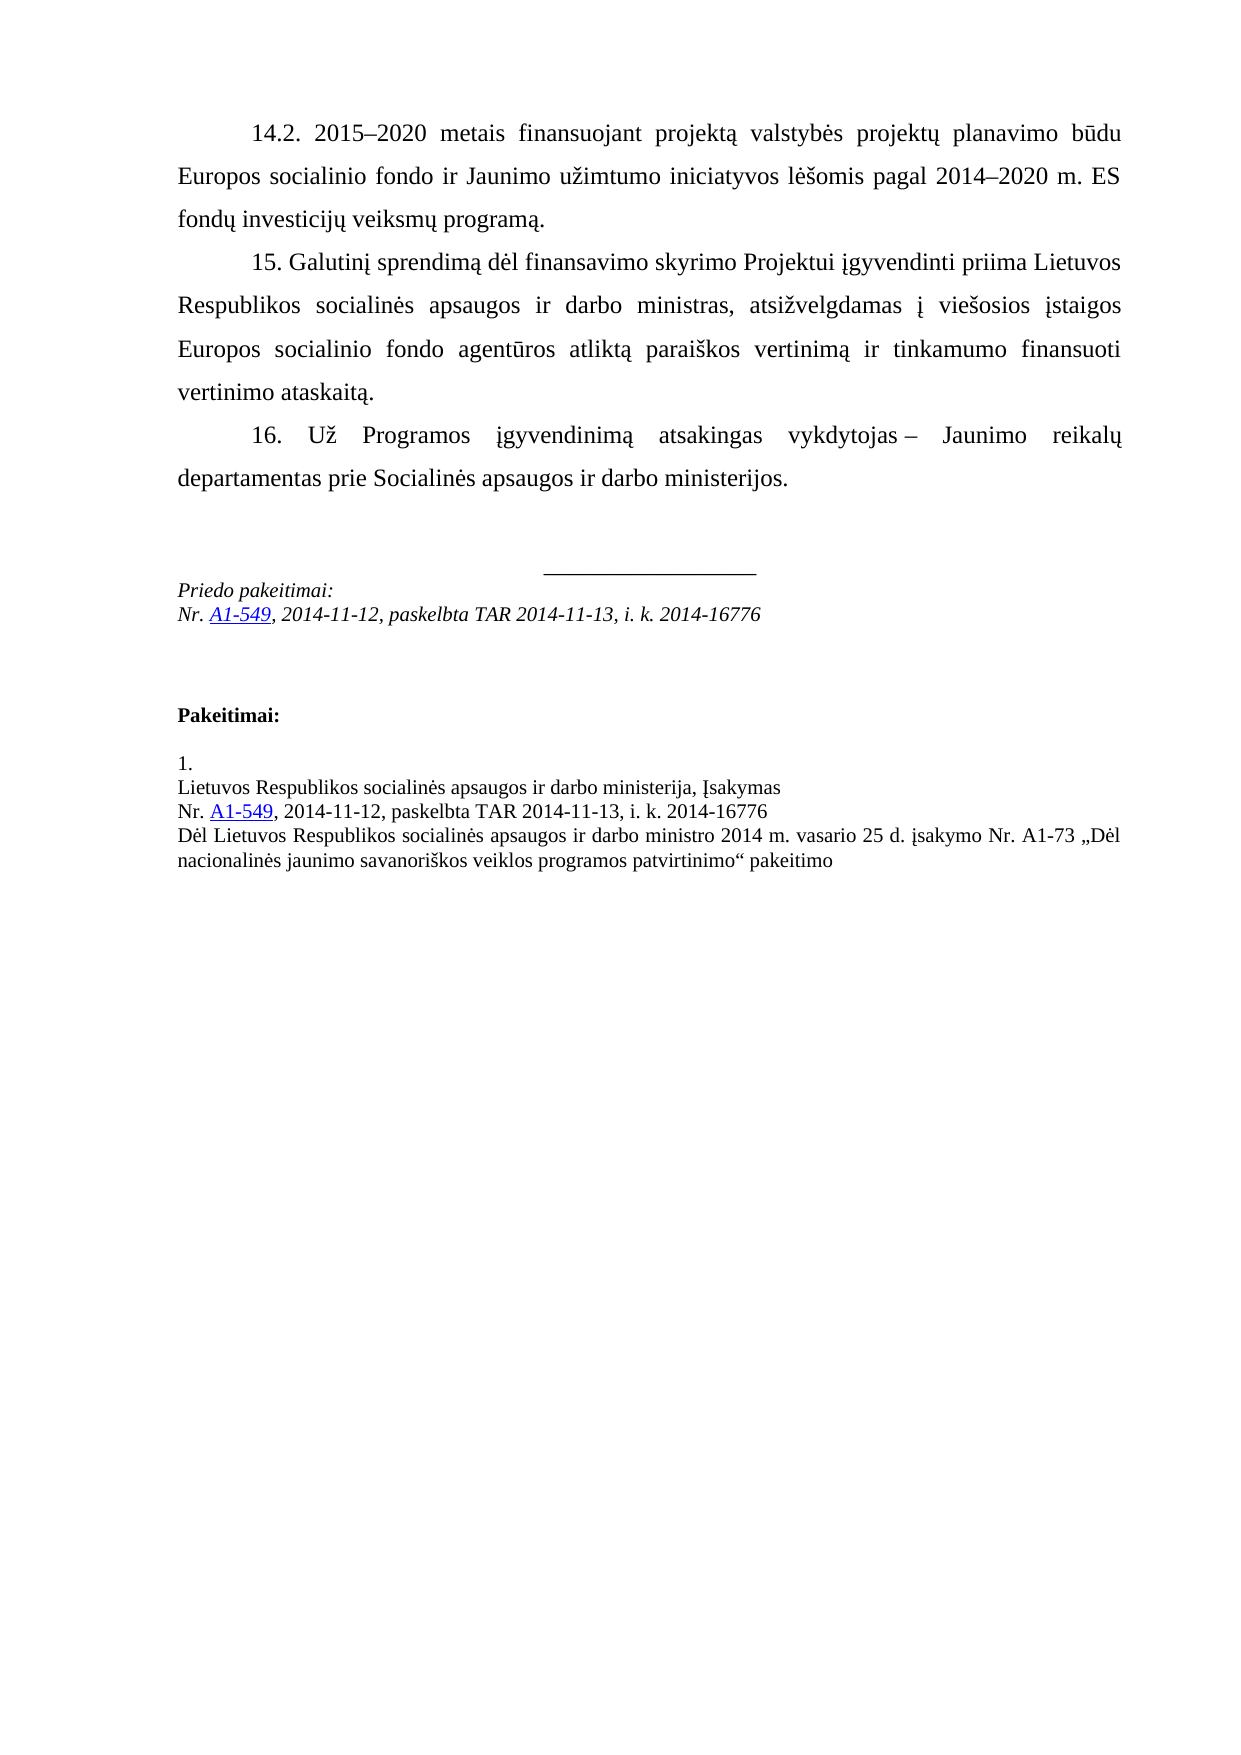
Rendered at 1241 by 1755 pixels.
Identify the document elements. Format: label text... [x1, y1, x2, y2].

text Priedo pakeitimai: [177, 578, 1122, 602]
text Nr. A1-549, 2014-11-12, paskelbta TAR 2014-11-13, i. k. 2014-16776 [177, 799, 1122, 823]
text _________________ [177, 549, 1122, 578]
text 15. Galutinį sprendimą dėl finansavimo skyrimo Projektui įgyvendinti priima Lietuvos Respublikos socialinės apsaugos ir darbo ministras, atsižvelgdamas į viešosios įstaigos Europos socialinio fondo agentūros atliktą paraiškos vertinimą ir tinkamumo finansuoti vertinimo ataskaitą. [177, 247, 1122, 406]
text Dėl Lietuvos Respublikos socialinės apsaugos ir darbo ministro 2014 m. vasario 25 d. įsakymo Nr. A1-73 „Dėl nacionalinės jaunimo savanoriškos veiklos programos patvirtinimo“ pakeitimo [177, 823, 1122, 872]
text Pakeitimai: [177, 703, 1122, 727]
text Lietuvos Respublikos socialinės apsaugos ir darbo ministerija, Įsakymas [177, 775, 1122, 799]
text 1. [177, 751, 1122, 775]
text 14.2. 2015–2020 metais finansuojant projektą valstybės projektų planavimo būdu Europos socialinio fondo ir Jaunimo užimtumo iniciatyvos lėšomis pagal 2014–2020 m. ES fondų investicijų veiksmų programą. [177, 118, 1122, 233]
text 16. Už Programos įgyvendinimą atsakingas vykdytojas – Jaunimo reikalų departamentas prie Socialinės apsaugos ir darbo ministerijos. [177, 420, 1122, 492]
text Nr. A1-549, 2014-11-12, paskelbta TAR 2014-11-13, i. k. 2014-16776 [177, 602, 1122, 626]
